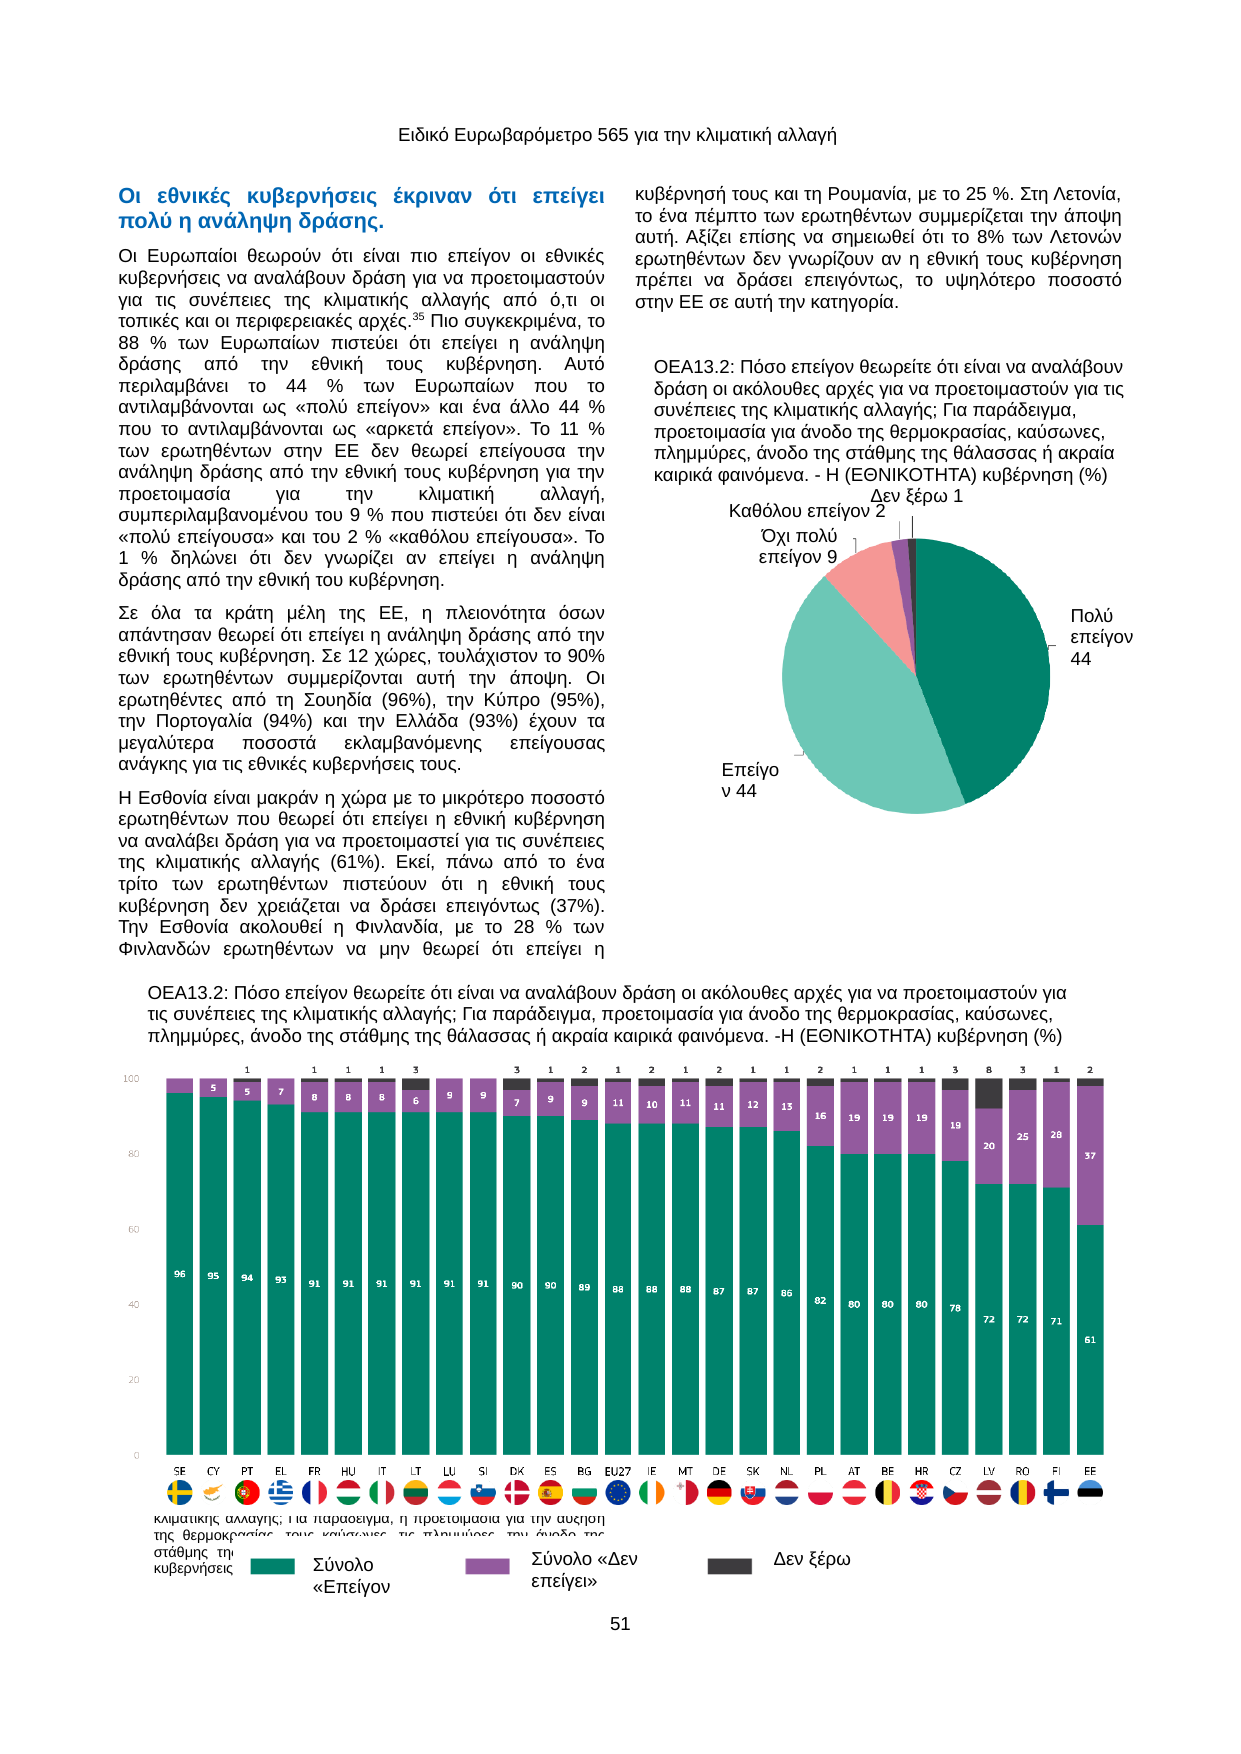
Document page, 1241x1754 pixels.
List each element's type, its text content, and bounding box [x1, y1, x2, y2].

picture [771, 767, 776, 775]
text Οι εθνικές κυβερνήσεις έκριναν ότι επείγει πολύ η ανάληψη δράσης. [118, 183, 605, 233]
picture [769, 516, 1056, 816]
picture [769, 530, 773, 541]
text Η Εσθονία είναι μακράν η χώρα με το μικρότερο ποσοστό ερωτηθέντων που θεωρεί ότι επείγει η εθνική κυβέρνηση να αναλάβει δράση για να προετοιμαστεί για τις συνέπειες της κλιματικής αλλαγής (61%). Εκεί, πάνω από το ένα τρίτο των ερωτηθέντων πιστεύουν ότι η εθνική τους κυβέρνηση δεν χρειάζεται να δράσει επειγόντως (37%). Την Εσθονία ακολουθεί η Φινλανδία, με το 28 % των Φινλανδών ερωτηθέντων να μην θεωρεί ότι επείγει η [118, 787, 605, 959]
picture [233, 1536, 759, 1583]
text Σε όλα τα κράτη μέλη της ΕΕ, η πλειονότητα όσων απάντησαν θεωρεί ότι επείγει η ανάληψη δράσης από την εθνική τους κυβέρνηση. Σε 12 χώρες, τουλάχιστον το 90% των ερωτηθέντων συμμερίζονται αυτή την άποψη. Οι ερωτηθέντες από τη Σουηδία (96%), την Κύπρο (95%), την Πορτογαλία (94%) και την Ελλάδα (93%) έχουν τα μεγαλύτερα ποσοστά εκλαμβανόμενης επείγουσας ανάγκης για τις εθνικές κυβερνήσεις τους. [118, 602, 605, 775]
text κυβέρνησή τους και τη Ρουμανία, με το 25 %. Στη Λετονία, το ένα πέμπτο των ερωτηθέντων συμμερίζεται την άποψη αυτή. Αξίζει επίσης να σημειωθεί ότι το 8% των Λετονών ερωτηθέντων δεν γνωρίζουν αν η εθνική τους κυβέρνηση πρέπει να δράσει επειγόντως, το υψηλότερο ποσοστό στην ΕΕ σε αυτή την κατηγορία. [635, 183, 1122, 312]
picture [115, 1053, 1125, 1516]
text ΟΕΑΑ13.2. Πόσο επείγον θεωρείτε ότι είναι να αναλάβουν δράση οι ακόλουθες αρχές για να προετοιμαστούν για τις συνέπειες της κλιματικής αλλαγής; Για παράδειγμα, η προετοιμασία για την αύξηση της θερμοκρασίας, τους καύσωνες, τις πλημμύρες, την άνοδο της στάθμης της θάλασσας ή τα ακραία καιρικά φαινόμενα - εθνικές κυβερνήσεις. [118, 1516, 605, 1577]
text Οι Ευρωπαίοι θεωρούν ότι είναι πιο επείγον οι εθνικές κυβερνήσεις να αναλάβουν δράση για να προετοιμαστούν για τις συνέπειες της κλιματικής αλλαγής από ό,τι οι τοπικές και οι περιφερειακές αρχές. Πιο συγκεκριμένα, το 88 % των Ευρωπαίων πιστεύει ότι επείγει η ανάληψη δράσης από την εθνική τους κυβέρνηση. Αυτό περιλαμβάνει το 44 % των Ευρωπαίων που το αντιλαμβάνονται ως «πολύ επείγον» και ένα άλλο 44 % που το αντιλαμβάνονται ως «αρκετά επείγον». Το 11 % των ερωτηθέντων στην ΕΕ δεν θεωρεί επείγουσα την ανάληψη δράσης από την εθνική τους κυβέρνηση για την προετοιμασία για την κλιματική αλλαγή, συμπεριλαμβανομένου του 9 % που πιστεύει ότι δεν είναι «πολύ επείγουσα» και του 2 % «καθόλου επείγουσα». Το 1 % δηλώνει ότι δεν γνωρίζει αν επείγει η ανάληψη δράσης από την εθνική του κυβέρνηση. [118, 245, 605, 590]
